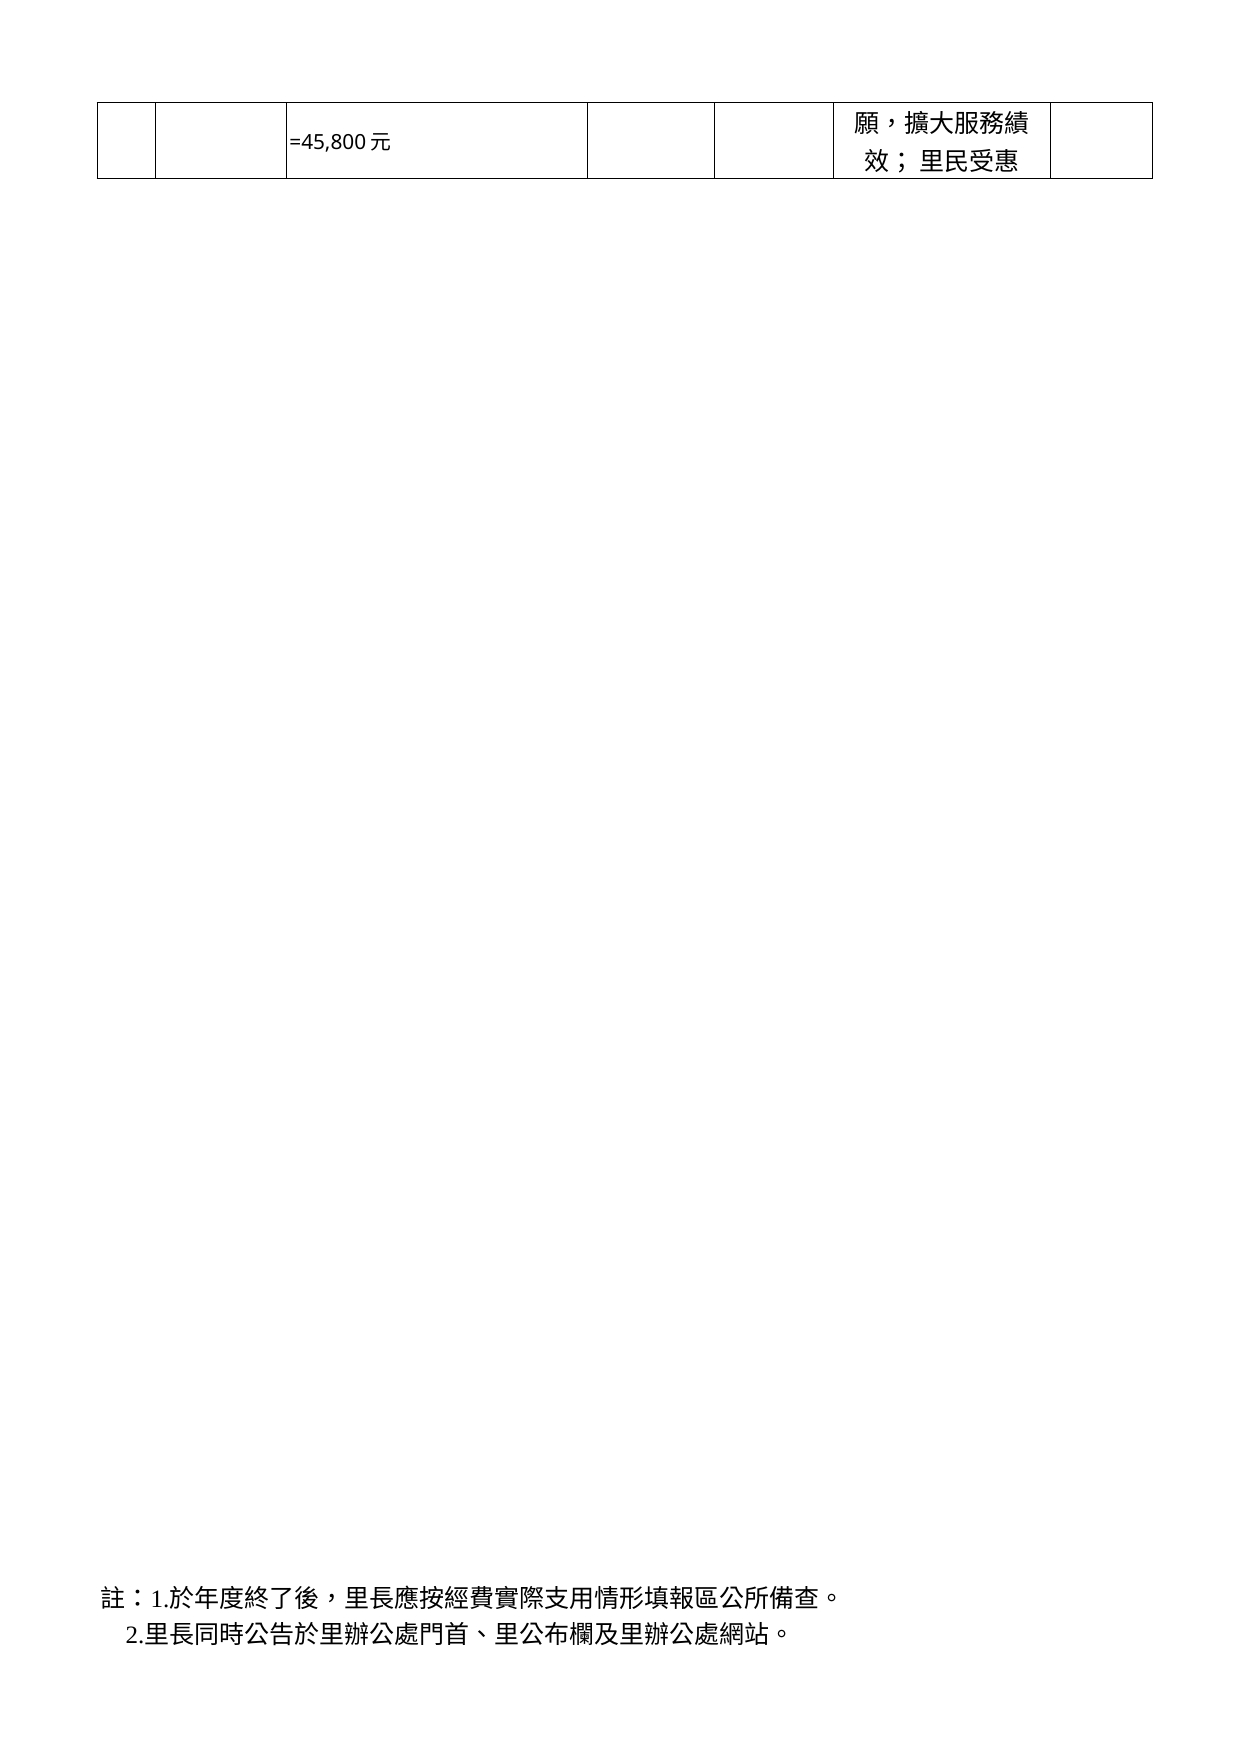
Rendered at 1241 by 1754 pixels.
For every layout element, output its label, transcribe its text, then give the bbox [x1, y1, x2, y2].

table_cell [715, 103, 833, 178]
table_cell [588, 103, 714, 178]
table_cell =45,800元 [287, 103, 587, 178]
table_cell [98, 103, 155, 178]
table_cell 願，擴大服務績效； 里民受惠 [834, 103, 1050, 178]
table_cell [1051, 103, 1152, 178]
table_cell [156, 103, 286, 178]
